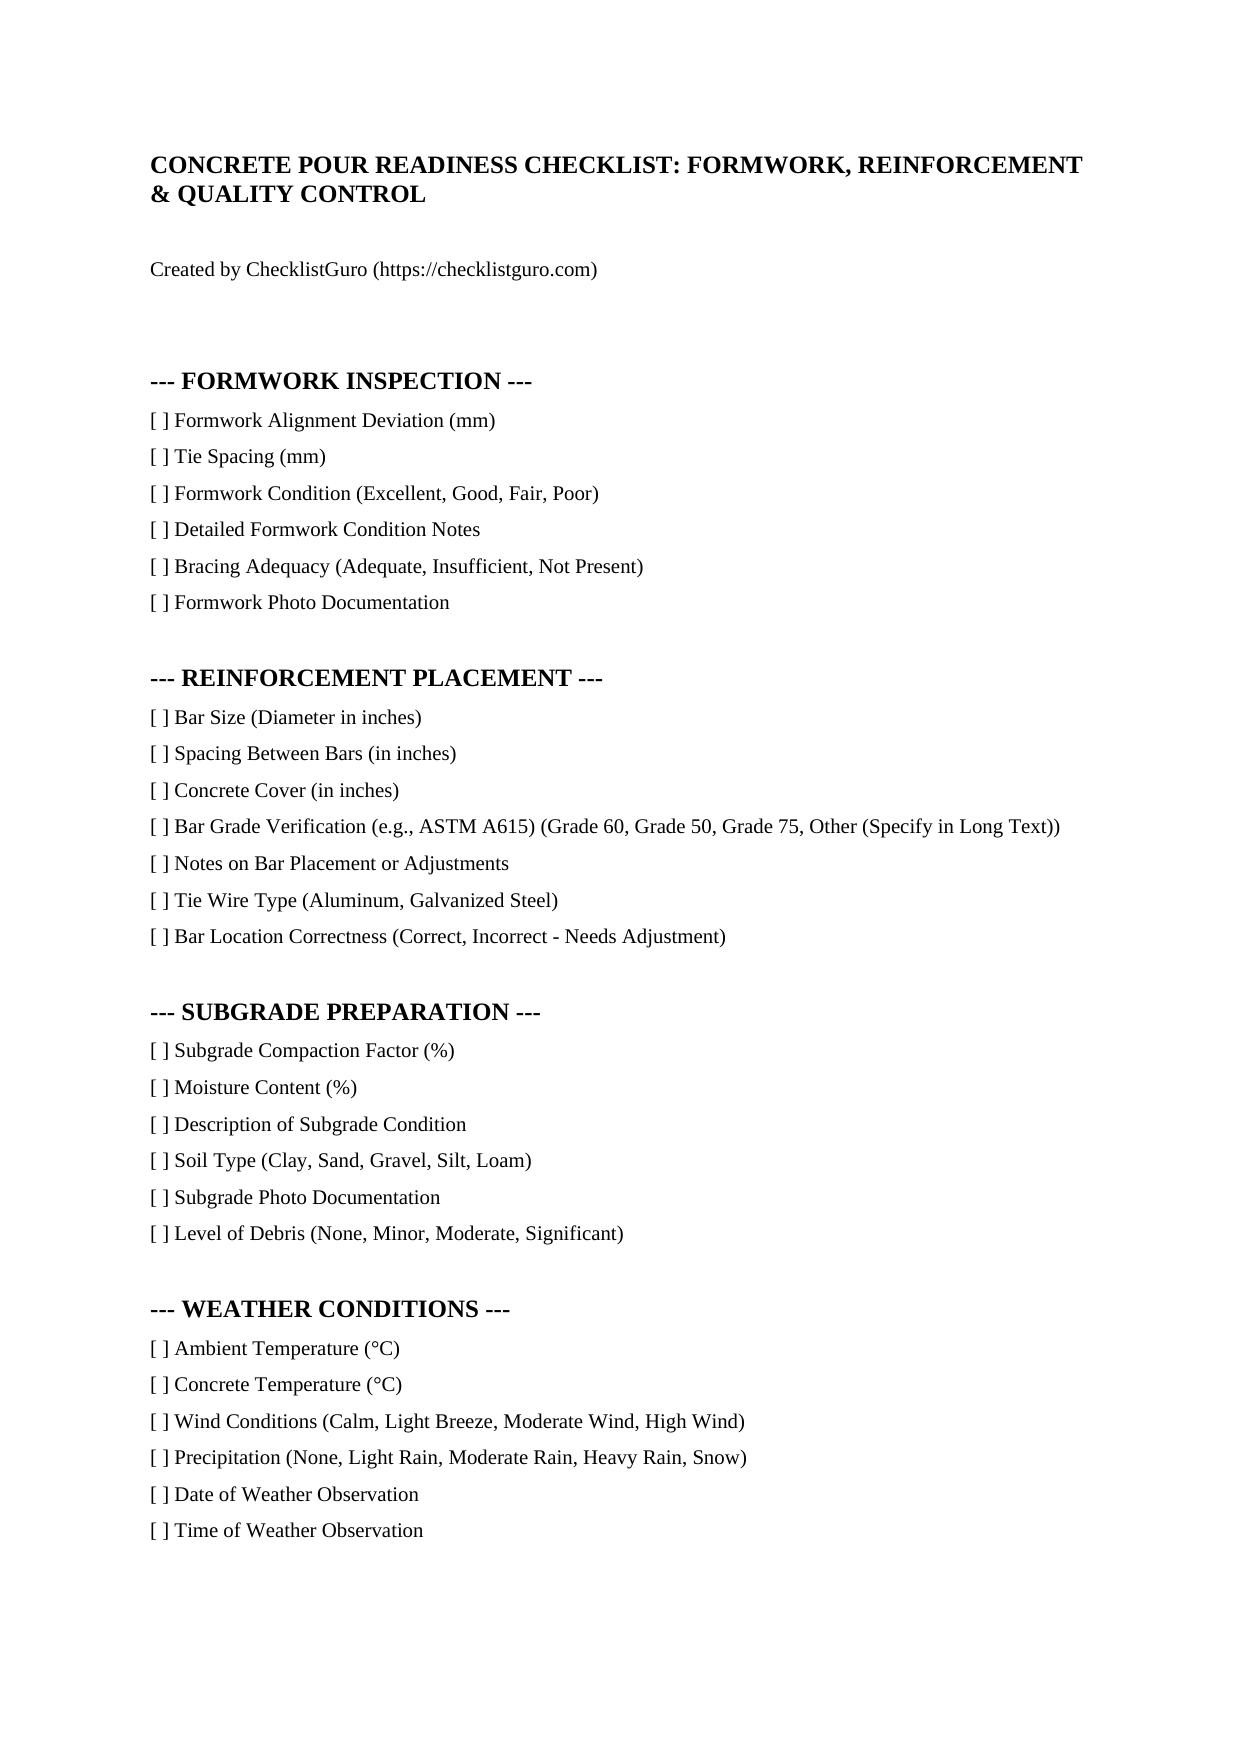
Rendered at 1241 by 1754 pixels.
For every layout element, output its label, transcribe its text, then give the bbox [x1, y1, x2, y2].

text Created by ChecklistGuro (https://checklistguro.com) [150, 257, 1090, 281]
text [ ] Subgrade Compaction Factor (%) [150, 1038, 1090, 1062]
text [ ] Ambient Temperature (°C) [150, 1336, 1090, 1360]
text [ ] Concrete Temperature (°C) [150, 1372, 1090, 1396]
text [ ] Bar Grade Verification (e.g., ASTM A615) (Grade 60, Grade 50, Grade 75, Other (Specify in Long Text)) [150, 814, 1090, 838]
text [ ] Date of Weather Observation [150, 1482, 1090, 1506]
text --- REINFORCEMENT PLACEMENT --- [150, 663, 1090, 692]
text [ ] Spacing Between Bars (in inches) [150, 741, 1090, 765]
text CONCRETE POUR READINESS CHECKLIST: FORMWORK, REINFORCEMENT & QUALITY CONTROL [150, 150, 1090, 207]
text [ ] Tie Spacing (mm) [150, 444, 1090, 468]
text [ ] Bar Size (Diameter in inches) [150, 705, 1090, 729]
text [ ] Description of Subgrade Condition [150, 1112, 1090, 1136]
text [ ] Bracing Adequacy (Adequate, Insufficient, Not Present) [150, 554, 1090, 578]
text [ ] Precipitation (None, Light Rain, Moderate Rain, Heavy Rain, Snow) [150, 1445, 1090, 1469]
text [ ] Formwork Photo Documentation [150, 590, 1090, 614]
text [ ] Formwork Condition (Excellent, Good, Fair, Poor) [150, 481, 1090, 505]
text [ ] Tie Wire Type (Aluminum, Galvanized Steel) [150, 887, 1090, 912]
text [ ] Bar Location Correctness (Correct, Incorrect - Needs Adjustment) [150, 924, 1090, 948]
text [ ] Wind Conditions (Calm, Light Breeze, Moderate Wind, High Wind) [150, 1409, 1090, 1433]
text [ ] Detailed Formwork Condition Notes [150, 517, 1090, 541]
text [ ] Level of Debris (None, Minor, Moderate, Significant) [150, 1221, 1090, 1245]
text --- WEATHER CONDITIONS --- [150, 1294, 1090, 1323]
text [ ] Formwork Alignment Deviation (mm) [150, 407, 1090, 432]
text [ ] Notes on Bar Placement or Adjustments [150, 851, 1090, 875]
text --- SUBGRADE PREPARATION --- [150, 997, 1090, 1026]
text [ ] Soil Type (Clay, Sand, Gravel, Silt, Loam) [150, 1148, 1090, 1172]
text [ ] Moisture Content (%) [150, 1075, 1090, 1099]
text [ ] Subgrade Photo Documentation [150, 1185, 1090, 1209]
text [ ] Time of Weather Observation [150, 1518, 1090, 1542]
text --- FORMWORK INSPECTION --- [150, 366, 1090, 395]
text [ ] Concrete Cover (in inches) [150, 778, 1090, 802]
